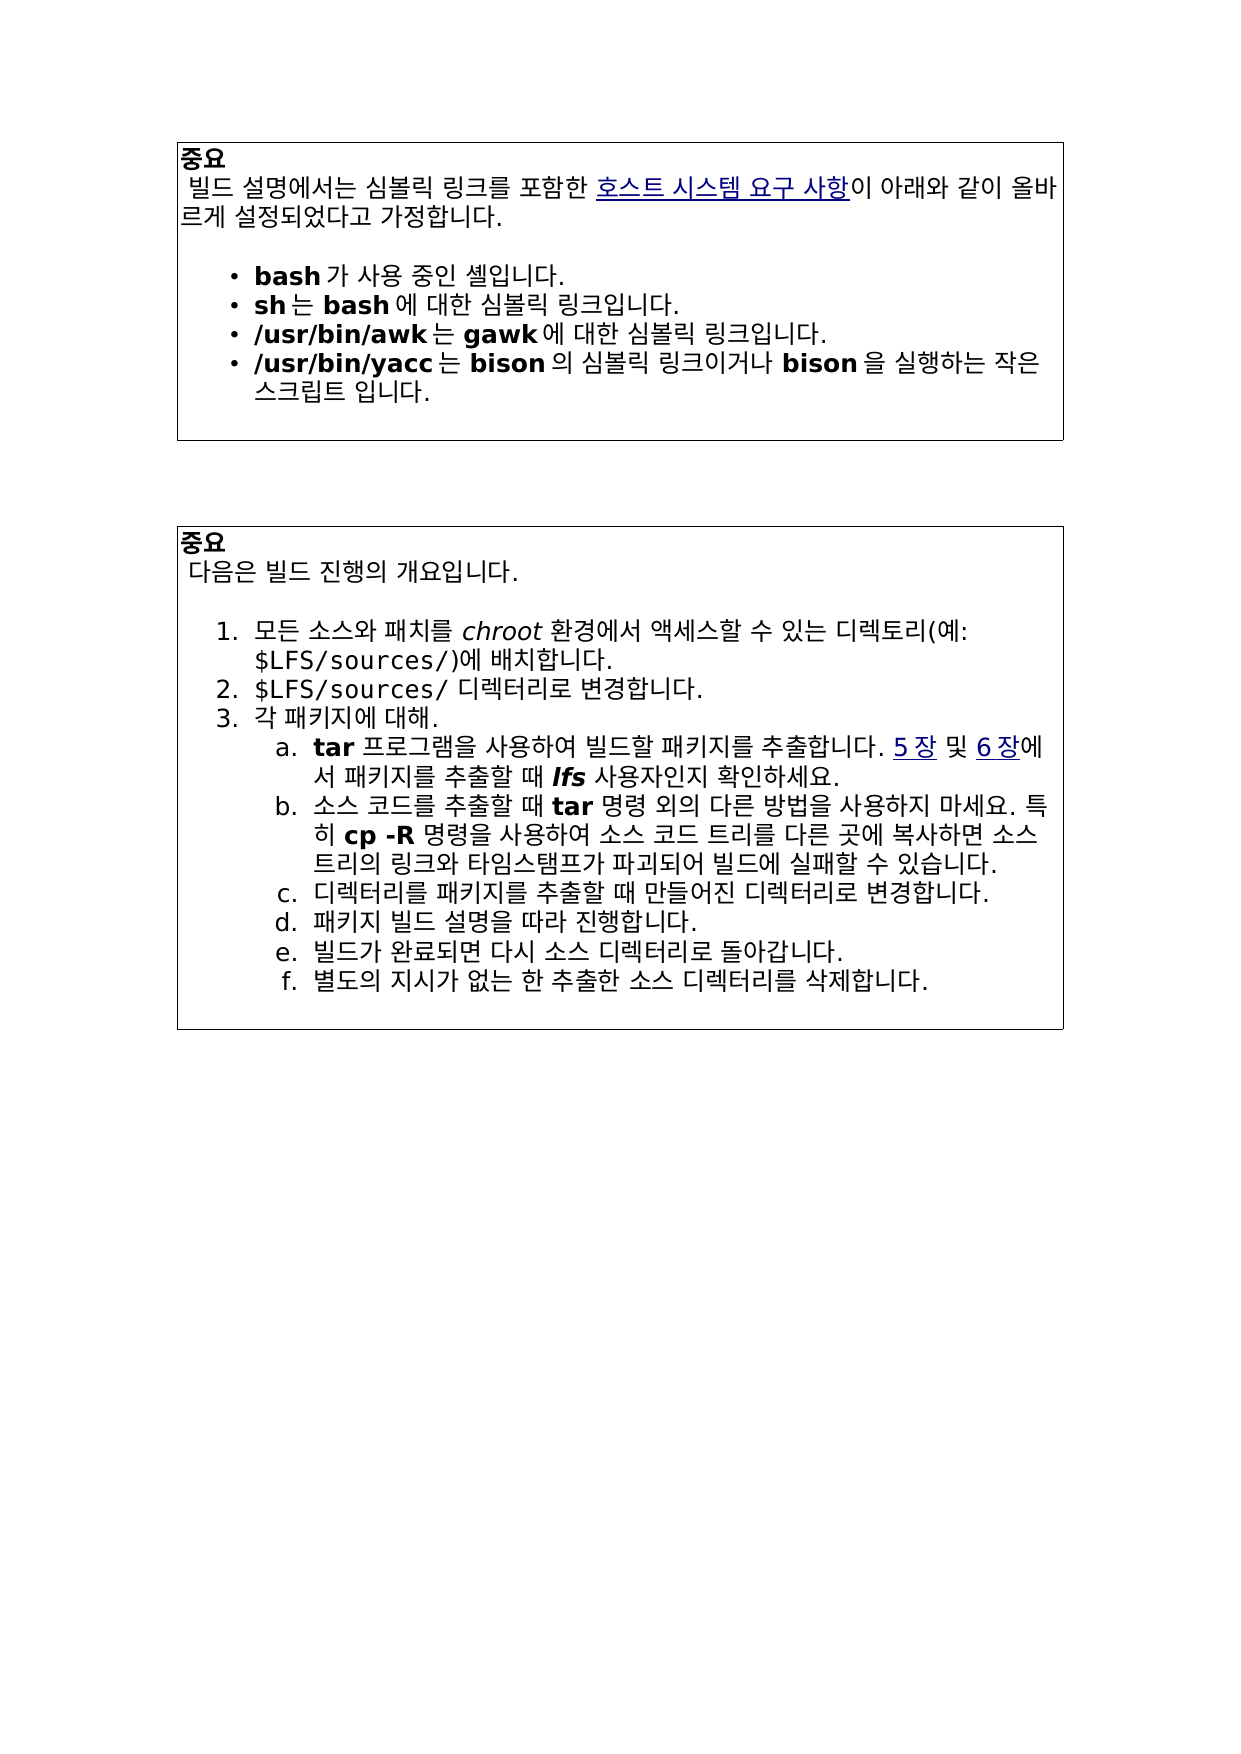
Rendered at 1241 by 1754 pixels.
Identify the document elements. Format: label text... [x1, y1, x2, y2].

table_header 중요 빌드 설명에서는 심볼릭 링크를 포함한 호스트 시스템 요구 사항이 아래와 같이 올바르게 설정되었다고 가정합니다. bash가 사용 중인 셸입니다. sh는 bash에 대한 심볼릭 링크입니다. /usr/bin/awk는 gawk에 대한 심볼릭 링크입니다. /usr/bin/yacc는 bison의 심볼릭 링크이거나 bison을 실행하는 작은 스크립트 입니다. [178, 143, 1063, 440]
table_header 중요 다음은 빌드 진행의 개요입니다. 모든 소스와 패치를 chroot 환경에서 액세스할 수 있는 디렉토리(예: $LFS/sources/)에 배치합니다. $LFS/sources/ 디렉터리로 변경합니다. 각 패키지에 대해. tar 프로그램을 사용하여 빌드할 패키지를 추출합니다. 5장 및 6장에서 패키지를 추출할 때 lfs 사용자인지 확인하세요. 소스 코드를 추출할 때 tar 명령 외의 다른 방법을 사용하지 마세요. 특히 cp -R 명령을 사용하여 소스 코드 트리를 다른 곳에 복사하면 소스 트리의 링크와 타임스탬프가 파괴되어 빌드에 실패할 수 있습니다. 디렉터리를 패키지를 추출할 때 만들어진 디렉터리로 변경합니다. 패키지 빌드 설명을 따라 진행합니다. 빌드가 완료되면 다시 소스 디렉터리로 돌아갑니다. 별도의 지시가 없는 한 추출한 소스 디렉터리를 삭제합니다. [178, 527, 1063, 1028]
